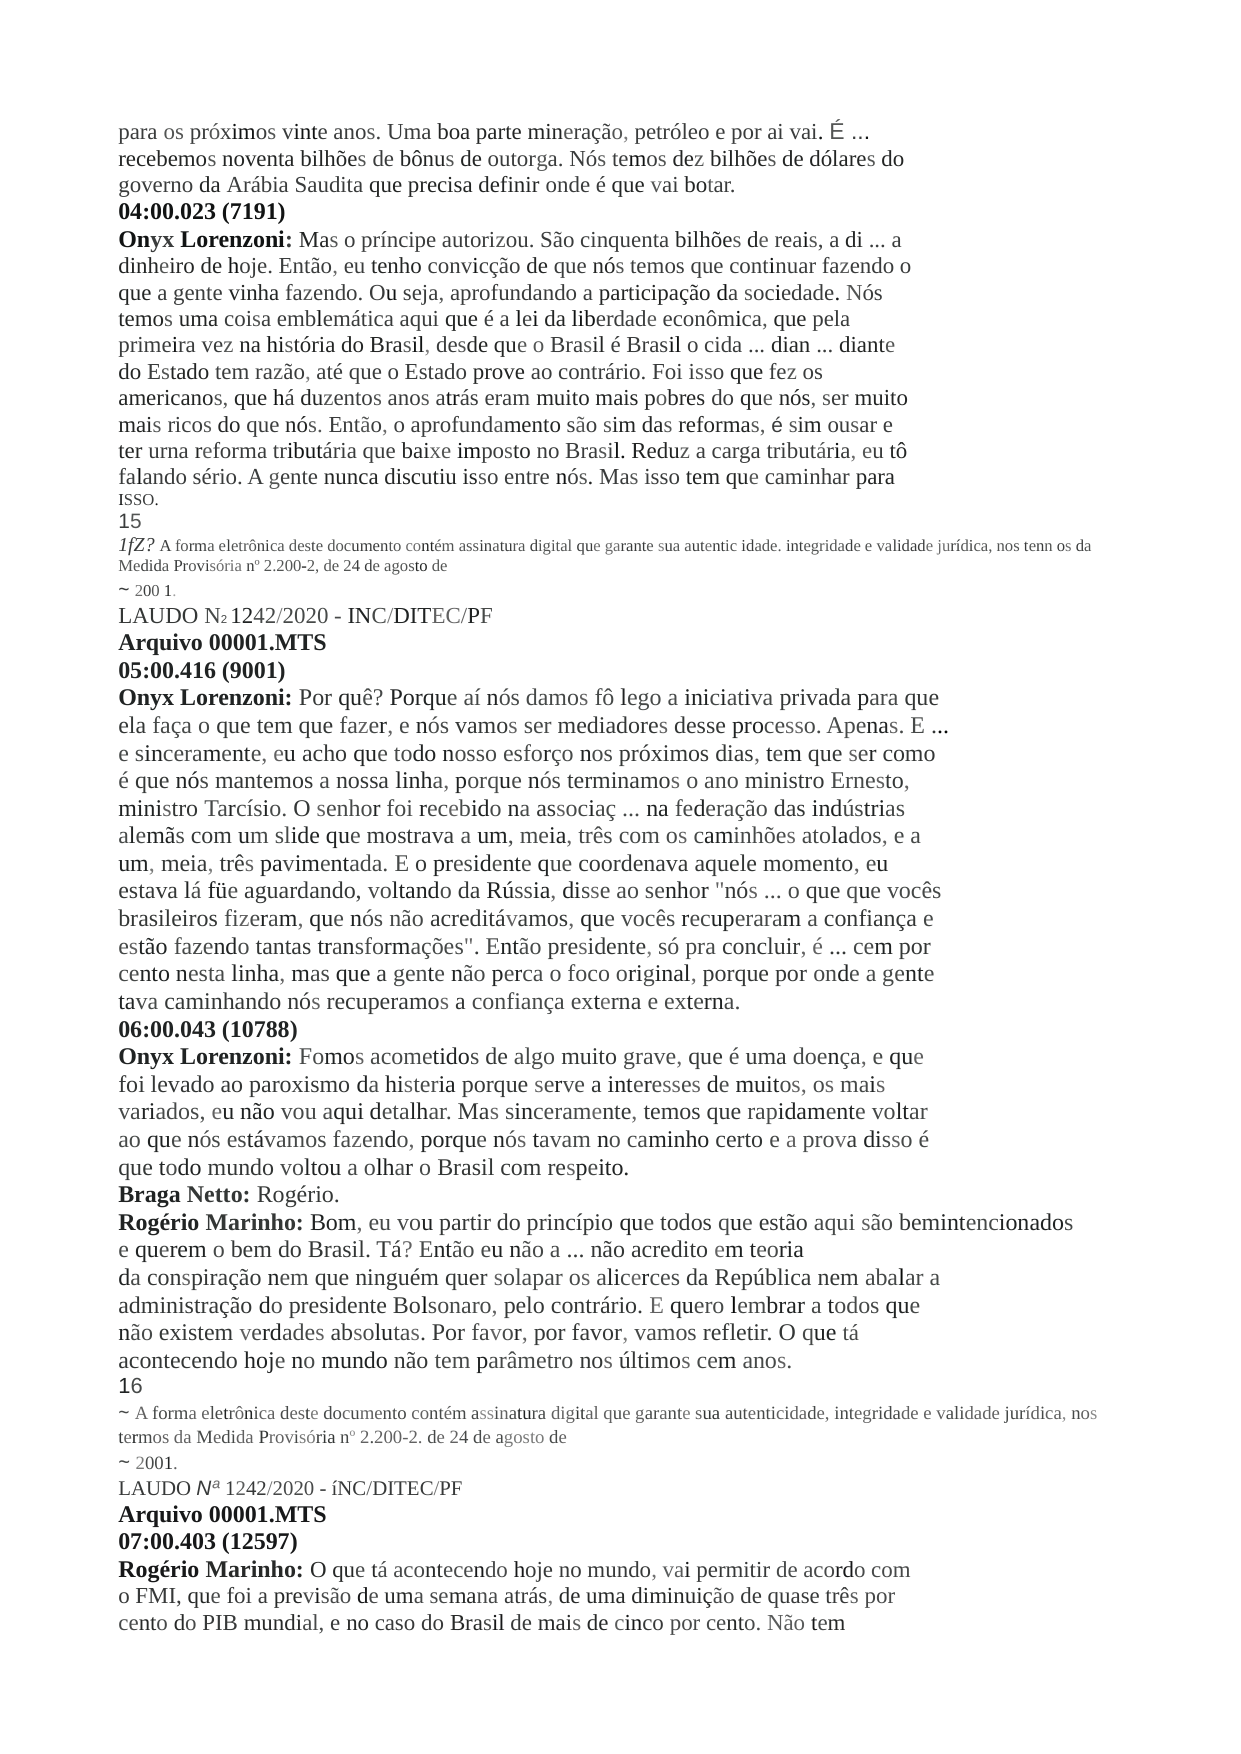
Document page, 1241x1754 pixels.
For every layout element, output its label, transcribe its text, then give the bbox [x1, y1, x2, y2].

text cento do PIB mundial, e no caso do Brasil de mais de cinco por cento. Não tem [118, 1609, 1122, 1635]
text Arquivo 00001.MTS [118, 628, 1122, 656]
text dinheiro de hoje. Então, eu tenho convicção de que nós temos que continuar fazendo o [118, 252, 1122, 279]
text Onyx Lorenzoni: Fomos acometidos de algo muito grave, que é uma doença, e que [118, 1042, 1122, 1070]
text que todo mundo voltou a olhar o Brasil com respeito. [118, 1153, 1122, 1180]
text estão fazendo tantas transformações". Então presidente, só pra concluir, é ... cem por [118, 932, 1122, 959]
text do Estado tem razão, até que o Estado prove ao contrário. Foi isso que fez os [118, 358, 1122, 384]
text que a gente vinha fazendo. Ou seja, aprofundando a participação da sociedade. Nós [118, 279, 1122, 305]
text um, meia, três pavimentada. E o presidente que coordenava aquele momento, eu [118, 849, 1122, 877]
text ~ 200 1. [118, 575, 1122, 602]
text da conspiração nem que ninguém quer solapar os alicerces da República nem abalar a [118, 1263, 1122, 1291]
text Rogério Marinho: Bom, eu vou partir do princípio que todos que estão aqui são bemintencionados [118, 1208, 1122, 1235]
text LAUDO N2 1242/2020 - INC/DITEC/PF [118, 602, 1122, 628]
text primeira vez na história do Brasil, desde que o Brasil é Brasil o cida ... dian ... diante [118, 332, 1122, 358]
text ~ A forma eletrônica deste documento contém assinatura digital que garante sua autenticidade, integridade e validade jurídica, nos termos da Medida Provisória nº 2.200-2. de 24 de agosto de [118, 1399, 1122, 1447]
text 05:00.416 (9001) [118, 656, 1122, 683]
text ter urna reforma tributária que baixe imposto no Brasil. Reduz a carga tributária, eu tô [118, 437, 1122, 463]
text brasileiros fizeram, que nós não acreditávamos, que vocês recuperaram a confiança e [118, 904, 1122, 932]
text 06:00.043 (10788) [118, 1014, 1122, 1042]
text ela faça o que tem que fazer, e nós vamos ser mediadores desse processo. Apenas. E ... [118, 711, 1122, 738]
text recebemos noventa bilhões de bônus de outorga. Nós temos dez bilhões de dólares do [118, 144, 1122, 171]
text mais ricos do que nós. Então, o aprofundamento são sim das reformas, é sim ousar e [118, 411, 1122, 437]
text para os próximos vinte anos. Uma boa parte mineração, petróleo e por ai vai. É ... [118, 118, 1122, 144]
text Onyx Lorenzoni: Mas o príncipe autorizou. São cinquenta bilhões de reais, a di ... a [118, 225, 1122, 252]
text ao que nós estávamos fazendo, porque nós tavam no caminho certo e a prova disso é [118, 1125, 1122, 1153]
text 15 [118, 509, 1122, 533]
text tava caminhando nós recuperamos a confiança externa e externa. [118, 987, 1122, 1014]
text ~ 2001. [118, 1447, 1122, 1476]
text americanos, que há duzentos anos atrás eram muito mais pobres do que nós, ser muito [118, 384, 1122, 411]
text variados, eu não vou aqui detalhar. Mas sinceramente, temos que rapidamente voltar [118, 1097, 1122, 1125]
text 04:00.023 (7191) [118, 197, 1122, 225]
text não existem verdades absolutas. Por favor, por favor, vamos refletir. O que tá [118, 1318, 1122, 1346]
text falando sério. A gente nunca discutiu isso entre nós. Mas isso tem que caminhar para [118, 463, 1122, 490]
text ISSO. [118, 490, 1122, 509]
text e querem o bem do Brasil. Tá? Então eu não a ... não acredito em teoria [118, 1235, 1122, 1263]
text estava lá füe aguardando, voltando da Rússia, disse ao senhor "nós ... o que que vocês [118, 877, 1122, 904]
text 1fZ? A forma eletrônica deste documento contém assinatura digital que garante sua autentic idade. integridade e validade jurídica, nos tenn os da Medida Provisória nº 2.200-2, de 24 de agosto de [118, 533, 1122, 575]
text temos uma coisa emblemática aqui que é a lei da liberdade econômica, que pela [118, 305, 1122, 332]
text administração do presidente Bolsonaro, pelo contrário. E quero lembrar a todos que [118, 1291, 1122, 1318]
text foi levado ao paroxismo da histeria porque serve a interesses de muitos, os mais [118, 1070, 1122, 1097]
text o FMI, que foi a previsão de uma semana atrás, de uma diminuição de quase três por [118, 1583, 1122, 1609]
text governo da Arábia Saudita que precisa definir onde é que vai botar. [118, 171, 1122, 197]
text cento nesta linha, mas que a gente não perca o foco original, porque por onde a gente [118, 959, 1122, 987]
text acontecendo hoje no mundo não tem parâmetro nos últimos cem anos. [118, 1346, 1122, 1373]
text Braga Netto: Rogério. [118, 1180, 1122, 1208]
text ministro Tarcísio. O senhor foi recebido na associaç ... na federação das indústrias [118, 794, 1122, 821]
text Rogério Marinho: O que tá acontecendo hoje no mundo, vai permitir de acordo com [118, 1555, 1122, 1583]
text Arquivo 00001.MTS [118, 1500, 1122, 1527]
text Onyx Lorenzoni: Por quê? Porque aí nós damos fô lego a iniciativa privada para que [118, 683, 1122, 711]
text 16 [118, 1373, 1122, 1399]
text e sinceramente, eu acho que todo nosso esforço nos próximos dias, tem que ser como [118, 738, 1122, 766]
text é que nós mantemos a nossa linha, porque nós terminamos o ano ministro Ernesto, [118, 766, 1122, 794]
text alemãs com um slide que mostrava a um, meia, três com os caminhões atolados, e a [118, 821, 1122, 849]
text LAUDO Nª 1242/2020 - íNC/DITEC/PF [118, 1476, 1122, 1500]
text 07:00.403 (12597) [118, 1527, 1122, 1555]
